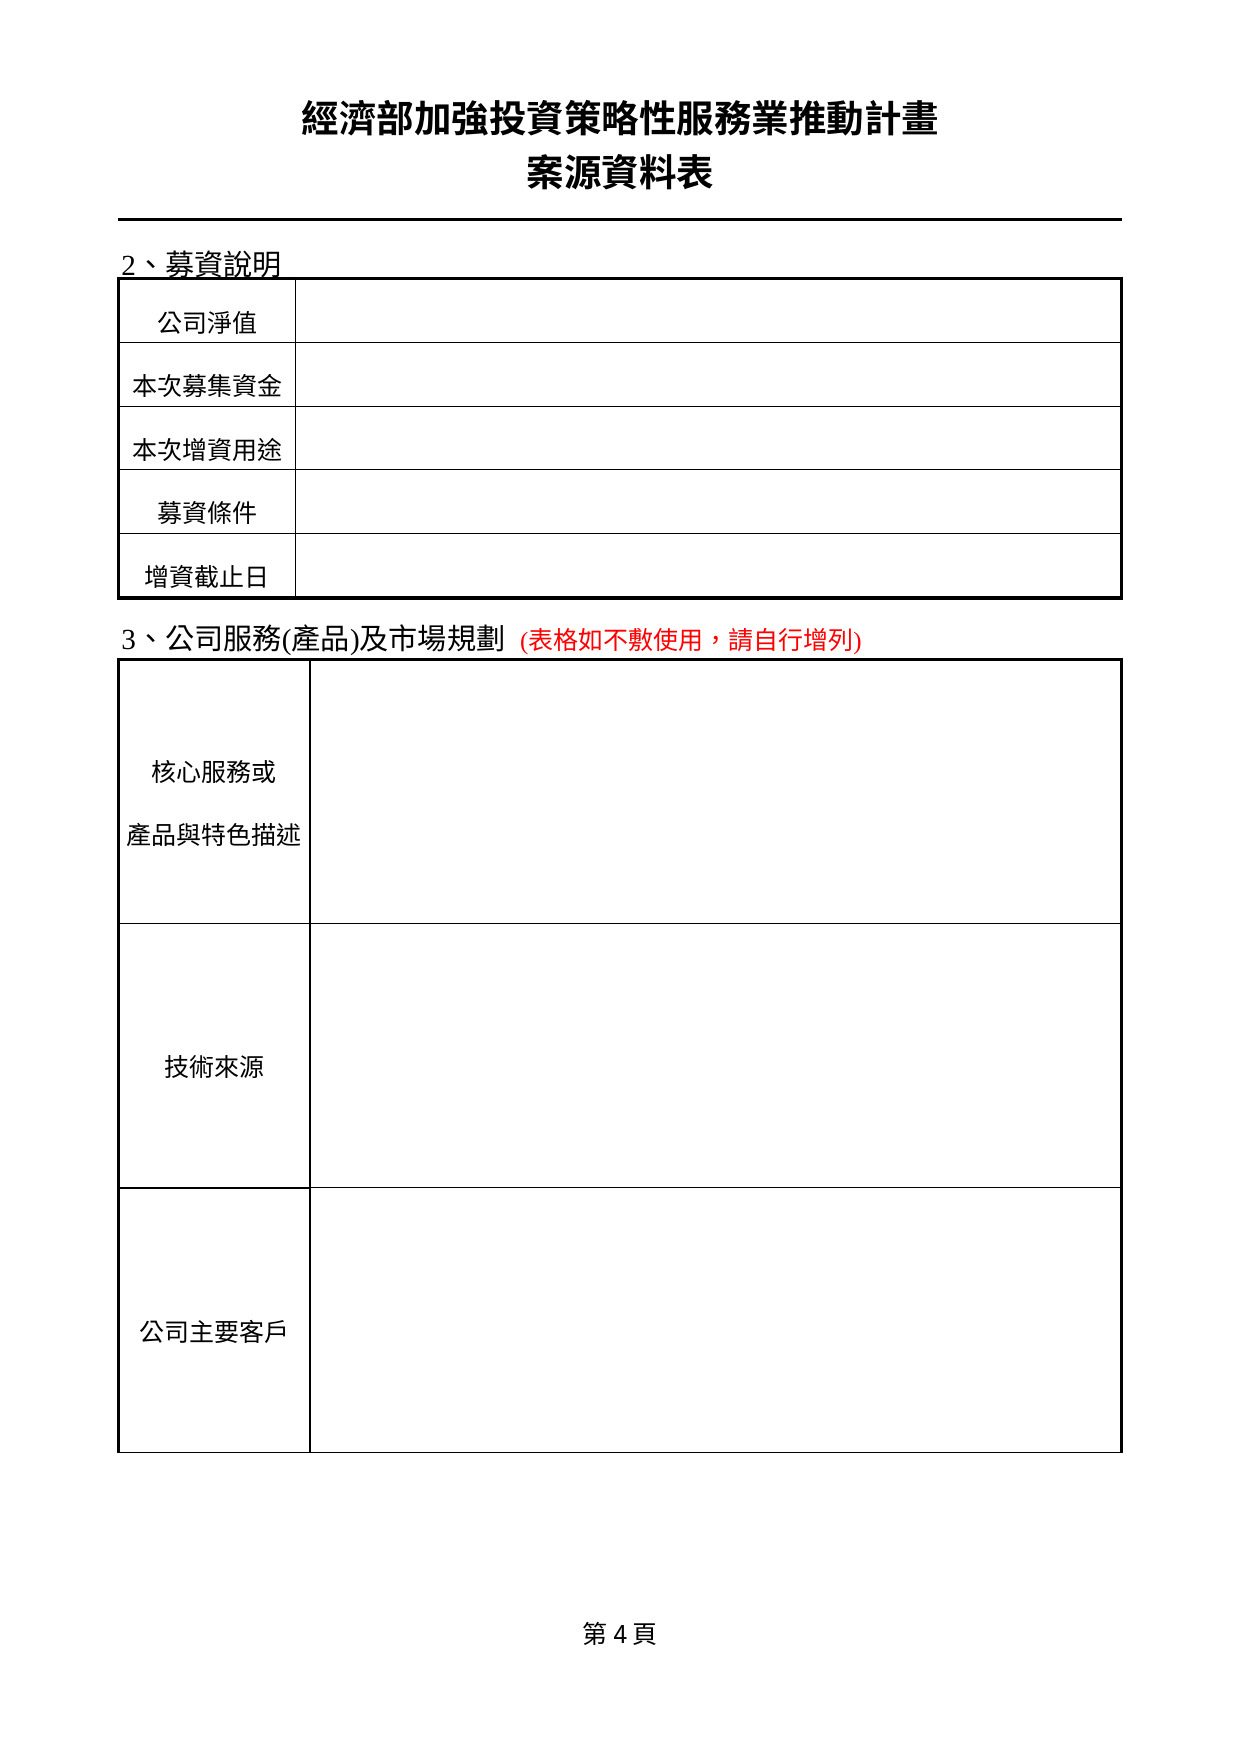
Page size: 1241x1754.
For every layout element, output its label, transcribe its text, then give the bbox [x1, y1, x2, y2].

table_cell 公司淨值 [120, 280, 295, 342]
table_cell [311, 1188, 1120, 1452]
table_cell 公司服務(產品)及市場規劃 (表格如不敷使用，請自行增列) [118, 600, 1122, 658]
table_cell [296, 470, 1120, 533]
table_cell [296, 280, 1120, 342]
table_cell [311, 661, 1120, 922]
table_cell [311, 924, 1120, 1187]
table_cell 募資說明 [118, 221, 1122, 277]
table_cell 核心服務或 產品與特色描述 [120, 661, 309, 922]
table_cell 本次增資用途 [120, 407, 295, 469]
table_cell [296, 534, 1120, 596]
table_cell 本次募集資金 [120, 343, 295, 406]
table_cell [296, 343, 1120, 406]
table_cell 增資截止日 [120, 534, 295, 596]
table_cell 公司主要客戶 [120, 1189, 309, 1452]
table_cell 募資條件 [120, 470, 295, 533]
table_cell 技術來源 [120, 924, 309, 1187]
table_cell [296, 407, 1120, 469]
